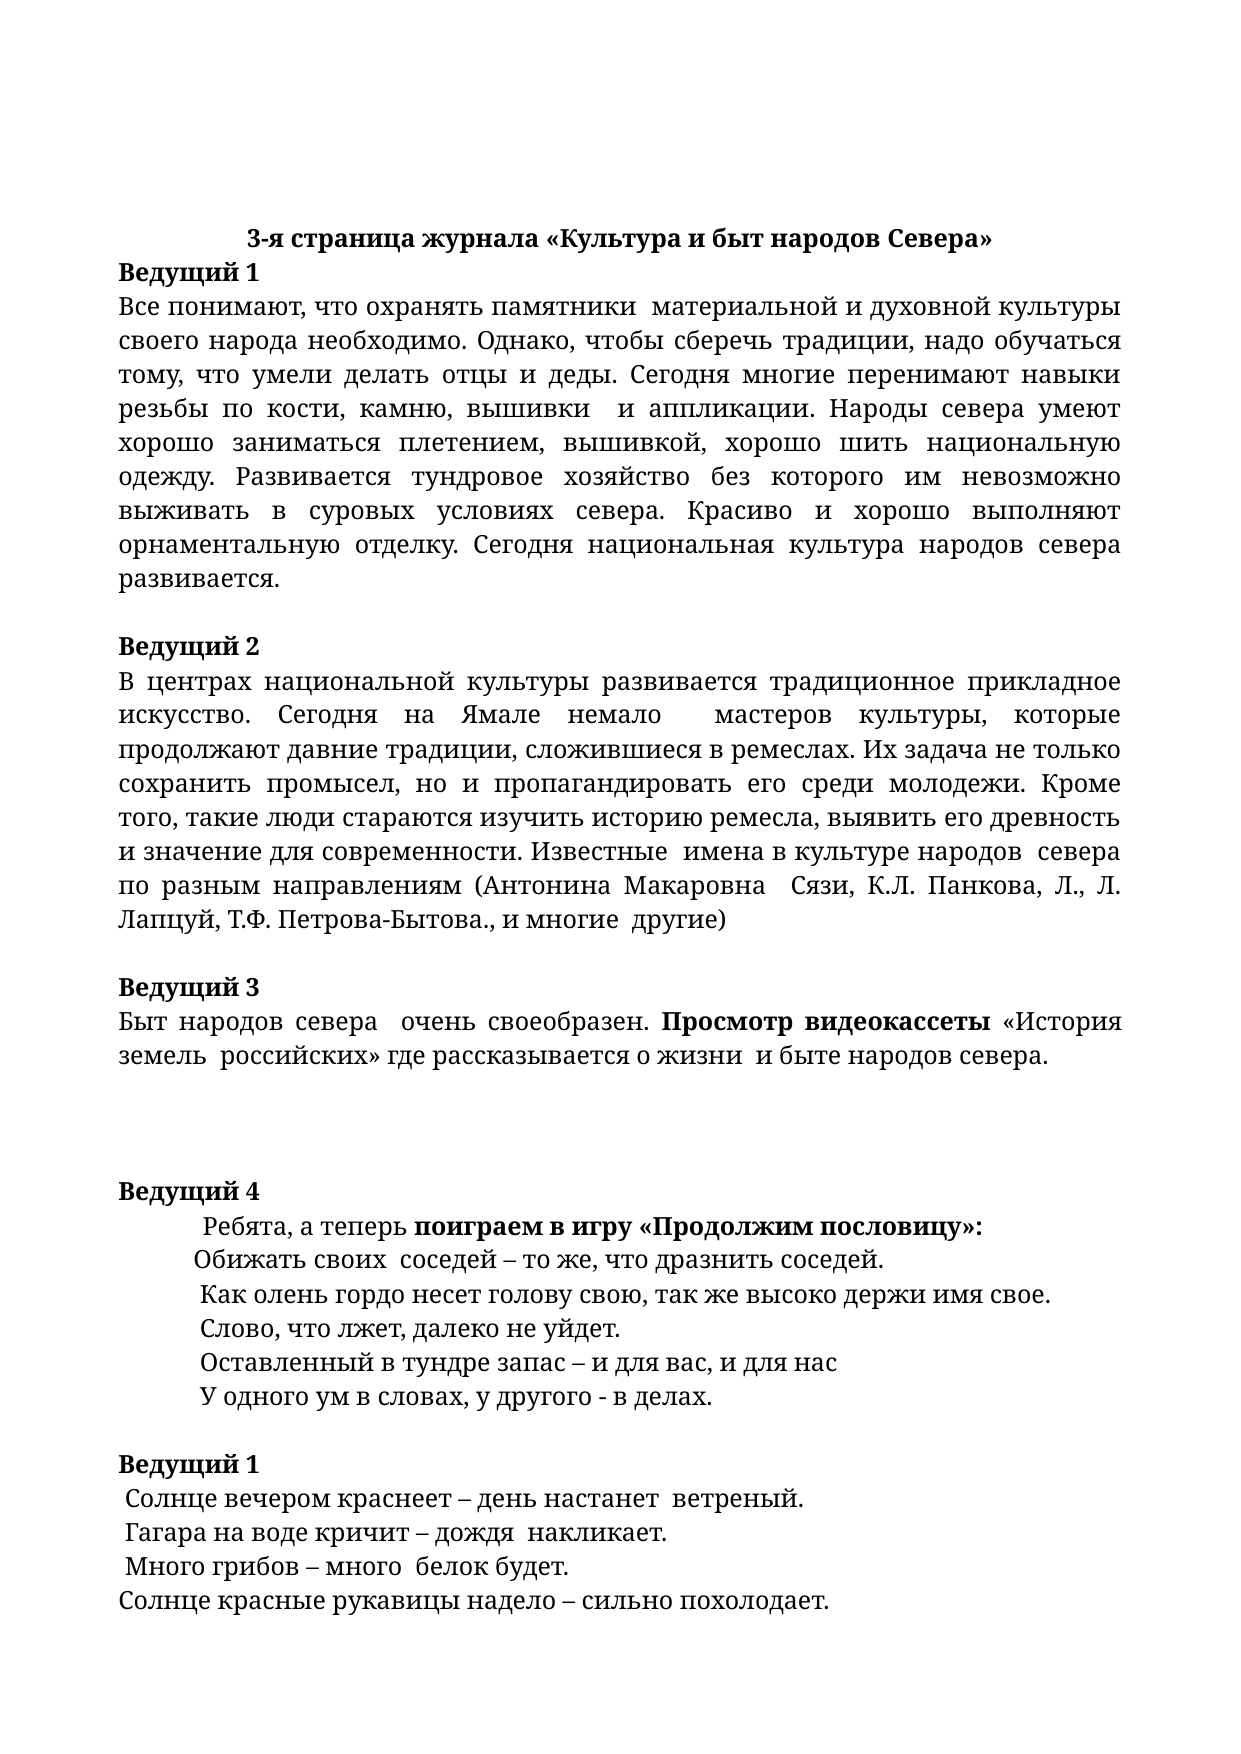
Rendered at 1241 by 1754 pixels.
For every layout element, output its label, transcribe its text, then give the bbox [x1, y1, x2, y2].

text Обижать своих соседей – то же, что дразнить соседей. [193, 1242, 1122, 1276]
text В центрах национальной культуры развивается традиционное прикладное искусство. Сегодня на Ямале немало мастеров культуры, которые продолжают давние традиции, сложившиеся в ремеслах. Их задача не только сохранить промысел, но и пропагандировать его среди молодежи. Кроме того, такие люди стараются изучить историю ремесла, выявить его древность и значение для современности. Известные имена в культуре народов севера по разным направлениям (Антонина Макаровна Сязи, К.Л. Панкова, Л., Л. Лапцуй, Т.Ф. Петрова-Бытова., и многие другие) [118, 663, 1122, 936]
text Все понимают, что охранять памятники материальной и духовной культуры своего народа необходимо. Однако, чтобы сберечь традиции, надо обучаться тому, что умели делать отцы и деды. Сегодня многие перенимают навыки резьбы по кости, камню, вышивки и аппликации. Народы севера умеют хорошо заниматься плетением, вышивкой, хорошо шить национальную одежду. Развивается тундровое хозяйство без которого им невозможно выживать в суровых условиях севера. Красиво и хорошо выполняют орнаментальную отделку. Сегодня национальная культура народов севера развивается. [118, 288, 1122, 595]
text Ведущий 3 [118, 970, 1122, 1004]
text Солнце красные рукавицы надело – сильно похолодает. [118, 1583, 1122, 1617]
text Ведущий 1 [118, 1447, 1122, 1481]
text Ребята, а теперь поиграем в игру «Продолжим пословицу»: [118, 1208, 1122, 1242]
text Быт народов севера очень своеобразен. Просмотр видеокассеты «История земель российских» где рассказывается о жизни и быте народов севера. [118, 1004, 1122, 1072]
text Ведущий 2 [118, 629, 1122, 663]
text Ведущий 4 [118, 1174, 1122, 1208]
text Оставленный в тундре запас – и для вас, и для нас [193, 1344, 1122, 1378]
text Ведущий 1 [118, 254, 1122, 288]
text 3-я страница журнала «Культура и быт народов Севера» [118, 220, 1122, 254]
text Много грибов – много белок будет. [118, 1549, 1122, 1583]
text У одного ум в словах, у другого - в делах. [193, 1378, 1122, 1412]
text Слово, что лжет, далеко не уйдет. [193, 1310, 1122, 1344]
text Гагара на воде кричит – дождя накликает. [118, 1515, 1122, 1549]
text Как олень гордо несет голову свою, так же высоко держи имя свое. [193, 1276, 1122, 1310]
text Солнце вечером краснеет – день настанет ветреный. [118, 1481, 1122, 1515]
